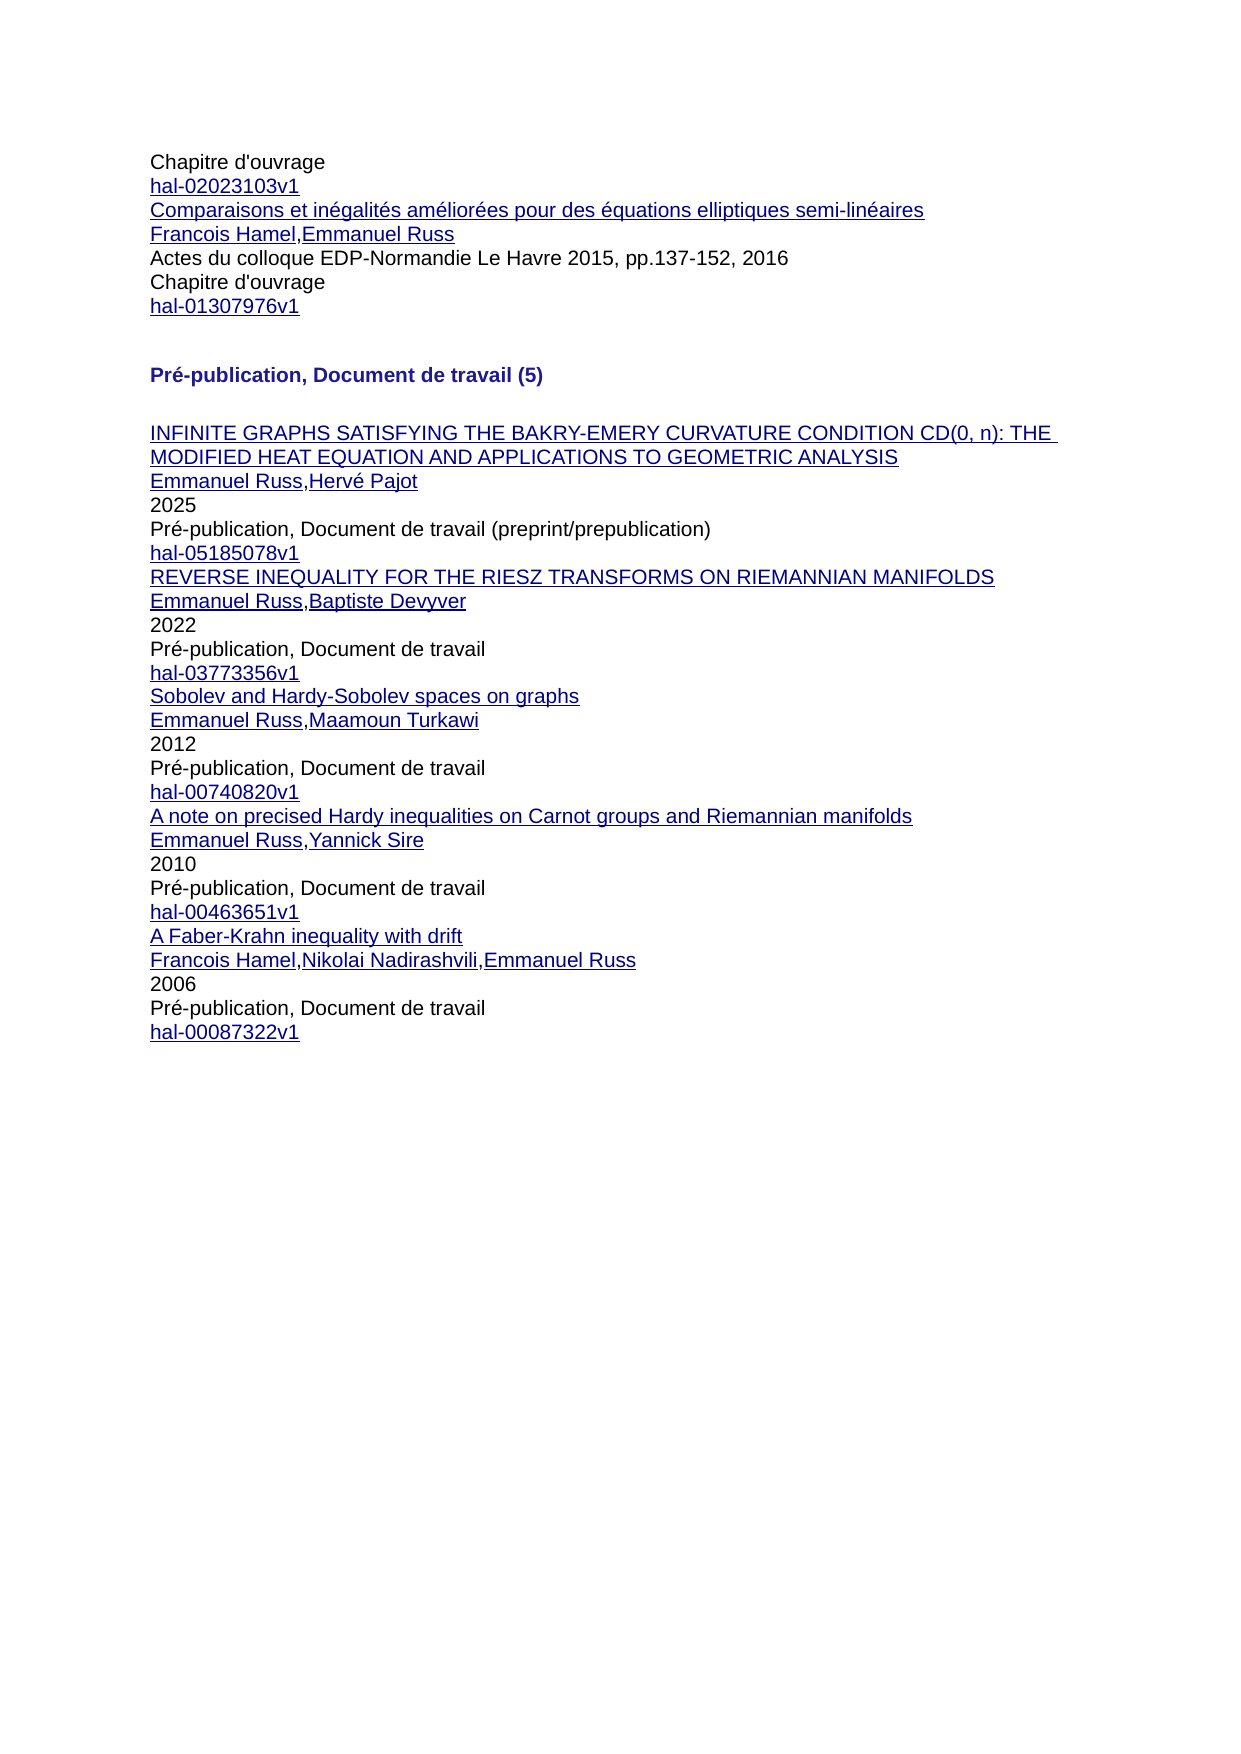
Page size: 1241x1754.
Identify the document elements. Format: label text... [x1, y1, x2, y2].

table_cell A note on precised Hardy inequalities on Carnot groups and Riemannian manifolds Emmanuel Russ,Yannick Sire 2010 Pré-publication, Document de travail hal-00463651v1 [150, 804, 1090, 924]
table_header Chapitre d'ouvrage hal-02023103v1 [150, 150, 1090, 198]
table_header INFINITE GRAPHS SATISFYING THE BAKRY-EMERY CURVATURE CONDITION CD(0, n): THE MODIFIED HEAT EQUATION AND APPLICATIONS TO GEOMETRIC ANALYSIS Emmanuel Russ,Hervé Pajot 2025 Pré-publication, Document de travail (preprint/prepublication) hal-05185078v1 [150, 421, 1090, 564]
table_cell REVERSE INEQUALITY FOR THE RIESZ TRANSFORMS ON RIEMANNIAN MANIFOLDS Emmanuel Russ,Baptiste Devyver 2022 Pré-publication, Document de travail hal-03773356v1 [150, 565, 1090, 684]
table_cell Comparaisons et inégalités améliorées pour des équations elliptiques semi-linéaires Francois Hamel,Emmanuel Russ Actes du colloque EDP-Normandie Le Havre 2015, pp.137-152, 2016 Chapitre d'ouvrage hal-01307976v1 [150, 198, 1090, 318]
table_cell A Faber-Krahn inequality with drift Francois Hamel,Nikolai Nadirashvili,Emmanuel Russ 2006 Pré-publication, Document de travail hal-00087322v1 [150, 924, 1090, 1044]
table_cell Sobolev and Hardy-Sobolev spaces on graphs Emmanuel Russ,Maamoun Turkawi 2012 Pré-publication, Document de travail hal-00740820v1 [150, 684, 1090, 804]
subtitle Pré-publication, Document de travail (5) [150, 362, 1090, 386]
